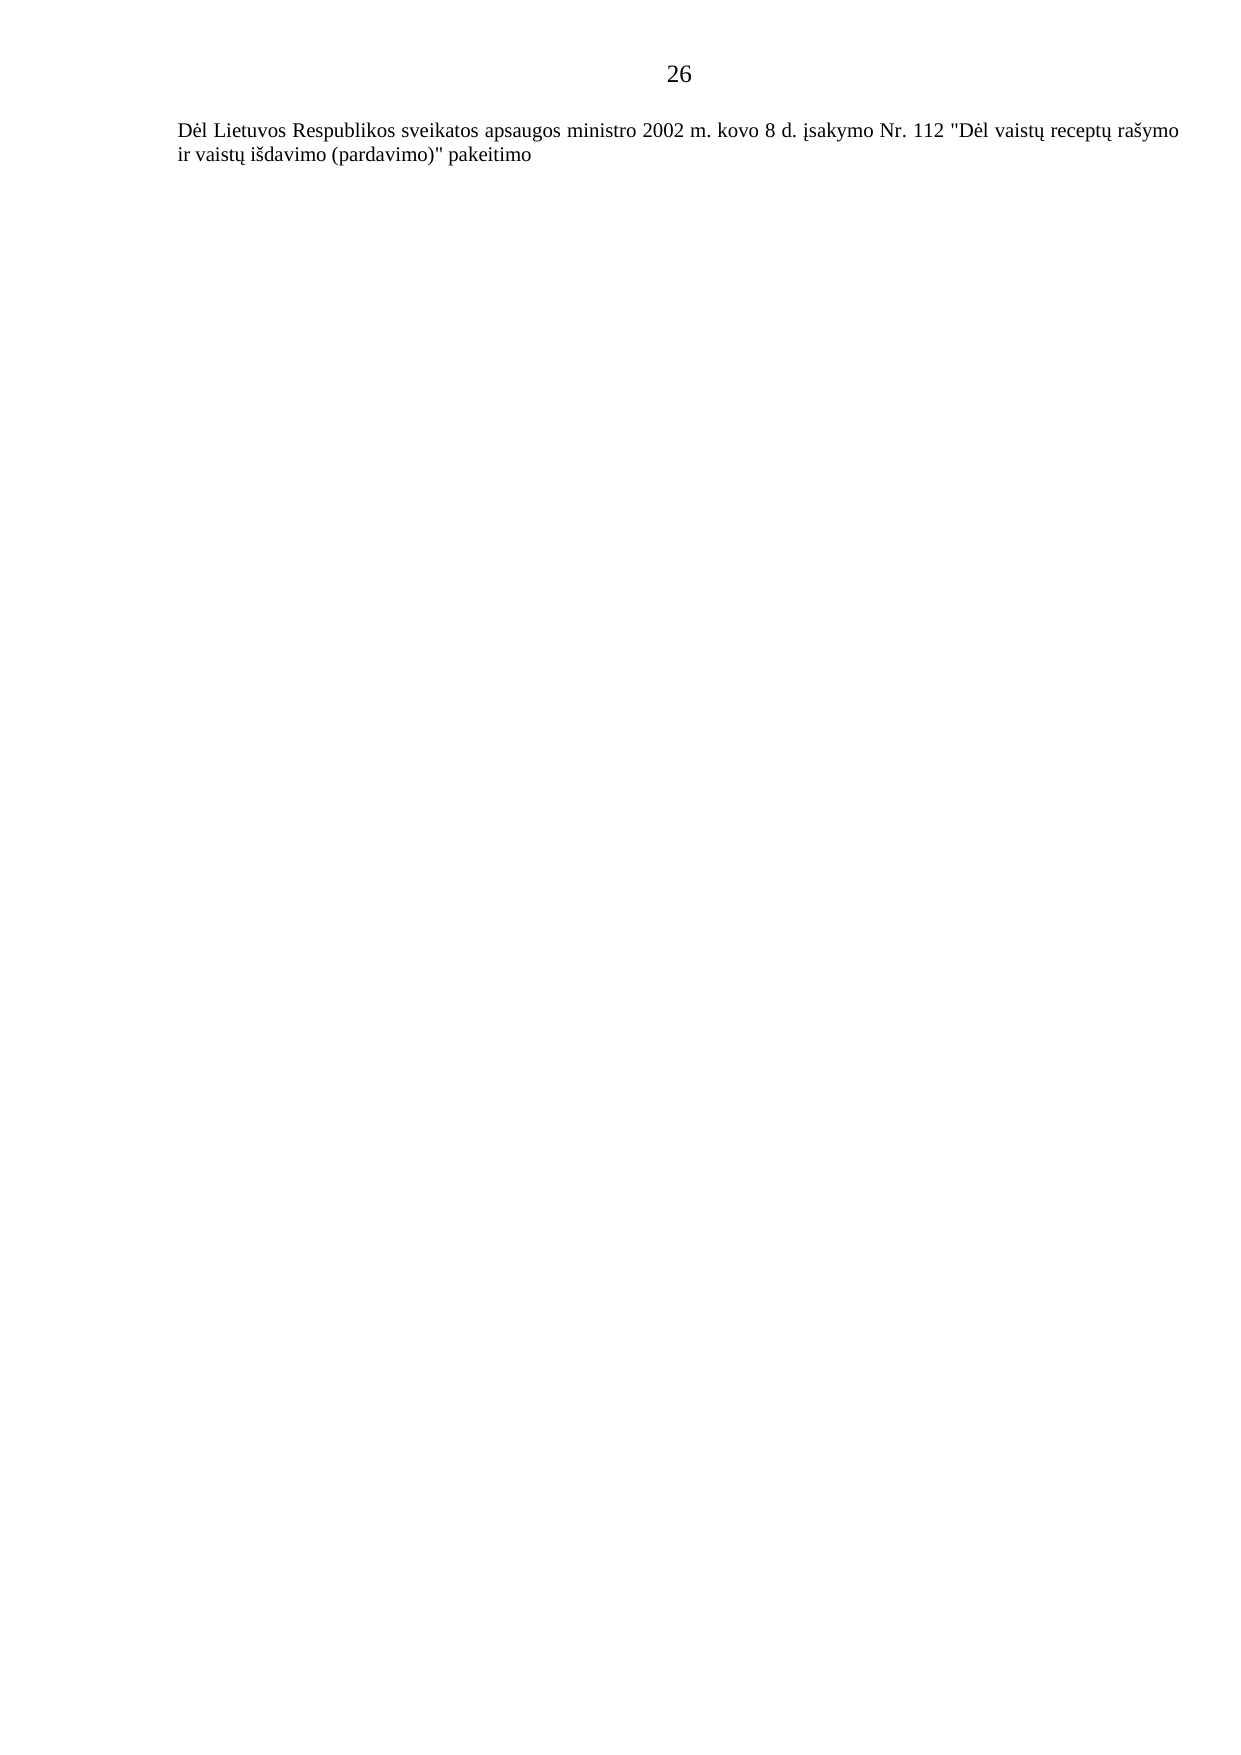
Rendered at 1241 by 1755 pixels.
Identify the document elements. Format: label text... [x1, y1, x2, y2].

text Dėl Lietuvos Respublikos sveikatos apsaugos ministro 2002 m. kovo 8 d. įsakymo Nr. 112 "Dėl vaistų receptų rašymo ir vaistų išdavimo (pardavimo)" pakeitimo [177, 118, 1181, 166]
